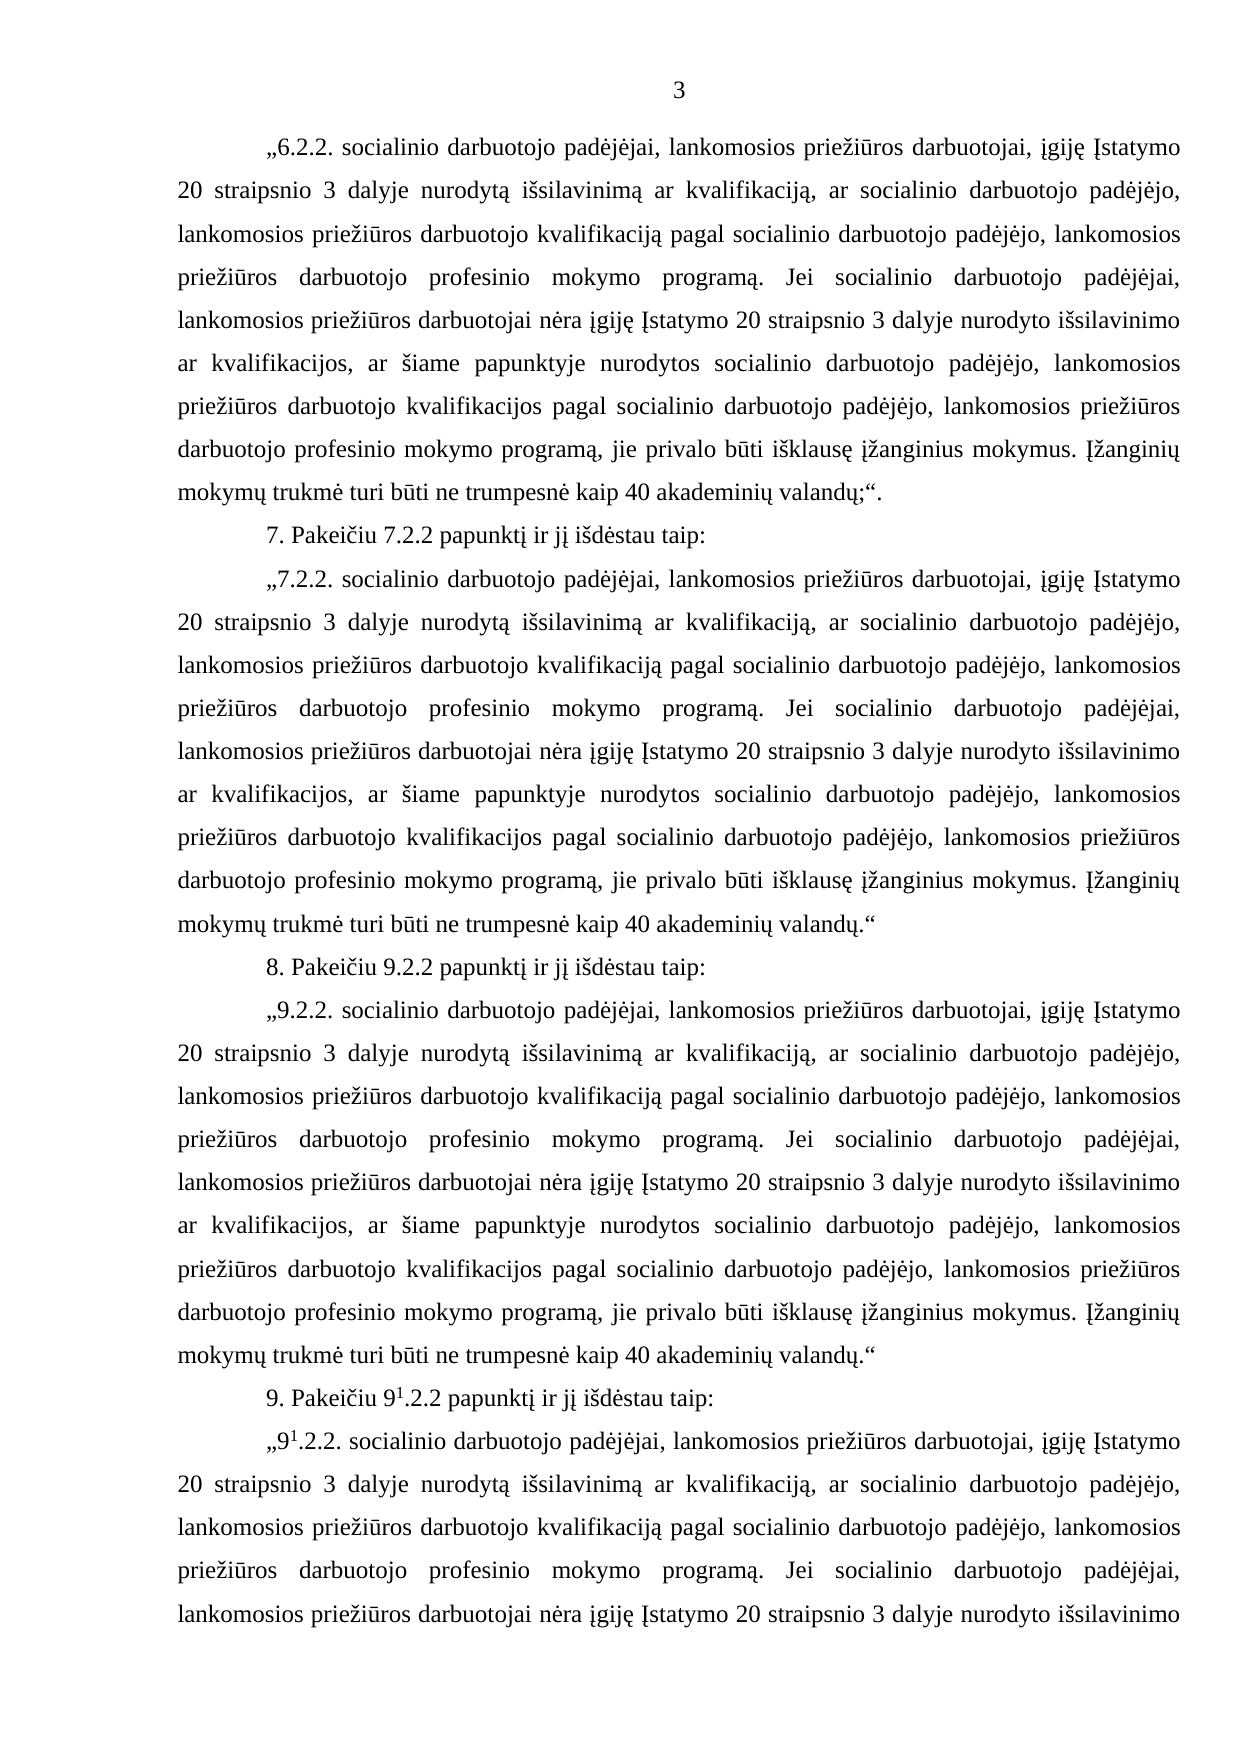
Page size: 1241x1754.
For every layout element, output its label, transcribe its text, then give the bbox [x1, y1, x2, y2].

text 8. Pakeičiu 9.2.2 papunktį ir jį išdėstau taip: [177, 952, 1181, 981]
text „6.2.2. socialinio darbuotojo padėjėjai, lankomosios priežiūros darbuotojai, įgiję Įstatymo 20 straipsnio 3 dalyje nurodytą išsilavinimą ar kvalifikaciją, ar socialinio darbuotojo padėjėjo, lankomosios priežiūros darbuotojo kvalifikaciją pagal socialinio darbuotojo padėjėjo, lankomosios priežiūros darbuotojo profesinio mokymo programą. Jei socialinio darbuotojo padėjėjai, lankomosios priežiūros darbuotojai nėra įgiję Įstatymo 20 straipsnio 3 dalyje nurodyto išsilavinimo ar kvalifikacijos, ar šiame papunktyje nurodytos socialinio darbuotojo padėjėjo, lankomosios priežiūros darbuotojo kvalifikacijos pagal socialinio darbuotojo padėjėjo, lankomosios priežiūros darbuotojo profesinio mokymo programą, jie privalo būti išklausę įžanginius mokymus. Įžanginių mokymų trukmė turi būti ne trumpesnė kaip 40 akademinių valandų;“. [177, 132, 1181, 506]
text 9. Pakeičiu 91.2.2 papunktį ir jį išdėstau taip: [177, 1383, 1181, 1412]
text „7.2.2. socialinio darbuotojo padėjėjai, lankomosios priežiūros darbuotojai, įgiję Įstatymo 20 straipsnio 3 dalyje nurodytą išsilavinimą ar kvalifikaciją, ar socialinio darbuotojo padėjėjo, lankomosios priežiūros darbuotojo kvalifikaciją pagal socialinio darbuotojo padėjėjo, lankomosios priežiūros darbuotojo profesinio mokymo programą. Jei socialinio darbuotojo padėjėjai, lankomosios priežiūros darbuotojai nėra įgiję Įstatymo 20 straipsnio 3 dalyje nurodyto išsilavinimo ar kvalifikacijos, ar šiame papunktyje nurodytos socialinio darbuotojo padėjėjo, lankomosios priežiūros darbuotojo kvalifikacijos pagal socialinio darbuotojo padėjėjo, lankomosios priežiūros darbuotojo profesinio mokymo programą, jie privalo būti išklausę įžanginius mokymus. Įžanginių mokymų trukmė turi būti ne trumpesnė kaip 40 akademinių valandų.“ [177, 564, 1181, 937]
text 7. Pakeičiu 7.2.2 papunktį ir jį išdėstau taip: [177, 521, 1181, 549]
text „91.2.2. socialinio darbuotojo padėjėjai, lankomosios priežiūros darbuotojai, įgiję Įstatymo 20 straipsnio 3 dalyje nurodytą išsilavinimą ar kvalifikaciją, ar socialinio darbuotojo padėjėjo, lankomosios priežiūros darbuotojo kvalifikaciją pagal socialinio darbuotojo padėjėjo, lankomosios priežiūros darbuotojo profesinio mokymo programą. Jei socialinio darbuotojo padėjėjai, lankomosios priežiūros darbuotojai nėra įgiję Įstatymo 20 straipsnio 3 dalyje nurodyto išsilavinimo [177, 1426, 1181, 1627]
text „9.2.2. socialinio darbuotojo padėjėjai, lankomosios priežiūros darbuotojai, įgiję Įstatymo 20 straipsnio 3 dalyje nurodytą išsilavinimą ar kvalifikaciją, ar socialinio darbuotojo padėjėjo, lankomosios priežiūros darbuotojo kvalifikaciją pagal socialinio darbuotojo padėjėjo, lankomosios priežiūros darbuotojo profesinio mokymo programą. Jei socialinio darbuotojo padėjėjai, lankomosios priežiūros darbuotojai nėra įgiję Įstatymo 20 straipsnio 3 dalyje nurodyto išsilavinimo ar kvalifikacijos, ar šiame papunktyje nurodytos socialinio darbuotojo padėjėjo, lankomosios priežiūros darbuotojo kvalifikacijos pagal socialinio darbuotojo padėjėjo, lankomosios priežiūros darbuotojo profesinio mokymo programą, jie privalo būti išklausę įžanginius mokymus. Įžanginių mokymų trukmė turi būti ne trumpesnė kaip 40 akademinių valandų.“ [177, 995, 1181, 1369]
